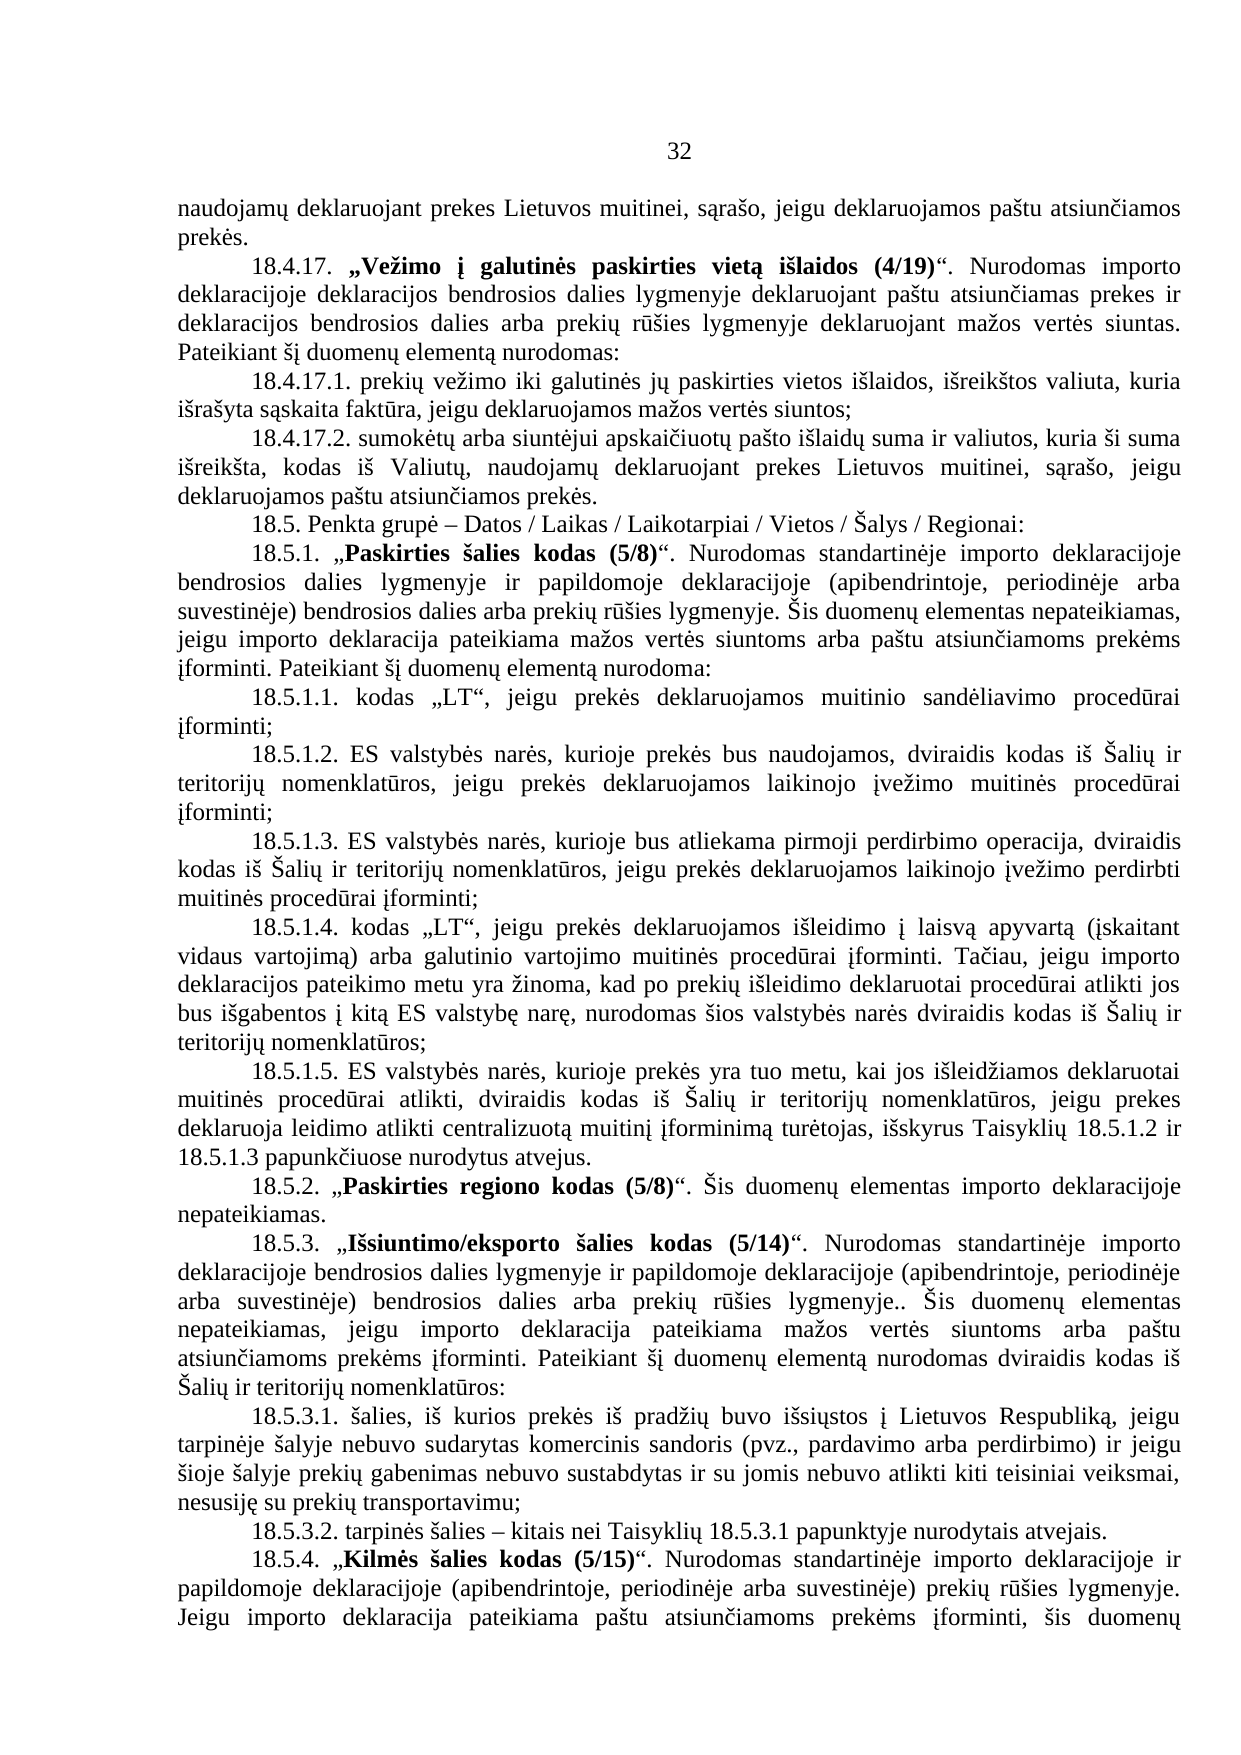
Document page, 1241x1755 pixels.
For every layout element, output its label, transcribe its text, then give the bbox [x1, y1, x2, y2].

text 18.5.1. „Paskirties šalies kodas (5/8)“. Nurodomas standartinėje importo deklaracijoje bendrosios dalies lygmenyje ir papildomoje deklaracijoje (apibendrintoje, periodinėje arba suvestinėje) bendrosios dalies arba prekių rūšies lygmenyje. Šis duomenų elementas nepateikiamas, jeigu importo deklaracija pateikiama mažos vertės siuntoms arba paštu atsiunčiamoms prekėms įforminti. Pateikiant šį duomenų elementą nurodoma: [177, 538, 1181, 682]
text 18.4.17. „Vežimo į galutinės paskirties vietą išlaidos (4/19)“. Nurodomas importo deklaracijoje deklaracijos bendrosios dalies lygmenyje deklaruojant paštu atsiunčiamas prekes ir deklaracijos bendrosios dalies arba prekių rūšies lygmenyje deklaruojant mažos vertės siuntas. Pateikiant šį duomenų elementą nurodomas: [177, 251, 1181, 366]
text naudojamų deklaruojant prekes Lietuvos muitinei, sąrašo, jeigu deklaruojamos paštu atsiunčiamos prekės. [177, 193, 1181, 251]
text 18.5.1.1. kodas „LT“, jeigu prekės deklaruojamos muitinio sandėliavimo procedūrai įforminti; [177, 682, 1181, 739]
text 18.5.2. „Paskirties regiono kodas (5/8)“. Šis duomenų elementas importo deklaracijoje nepateikiamas. [177, 1171, 1181, 1228]
text 18.5.1.4. kodas „LT“, jeigu prekės deklaruojamos išleidimo į laisvą apyvartą (įskaitant vidaus vartojimą) arba galutinio vartojimo muitinės procedūrai įforminti. Tačiau, jeigu importo deklaracijos pateikimo metu yra žinoma, kad po prekių išleidimo deklaruotai procedūrai atlikti jos bus išgabentos į kitą ES valstybę narę, nurodomas šios valstybės narės dviraidis kodas iš Šalių ir teritorijų nomenklatūros; [177, 912, 1181, 1056]
text 18.5.3. „Išsiuntimo/eksporto šalies kodas (5/14)“. Nurodomas standartinėje importo deklaracijoje bendrosios dalies lygmenyje ir papildomoje deklaracijoje (apibendrintoje, periodinėje arba suvestinėje) bendrosios dalies arba prekių rūšies lygmenyje.. Šis duomenų elementas nepateikiamas, jeigu importo deklaracija pateikiama mažos vertės siuntoms arba paštu atsiunčiamoms prekėms įforminti. Pateikiant šį duomenų elementą nurodomas dviraidis kodas iš Šalių ir teritorijų nomenklatūros: [177, 1228, 1181, 1401]
text 18.5.3.1. šalies, iš kurios prekės iš pradžių buvo išsiųstos į Lietuvos Respubliką, jeigu tarpinėje šalyje nebuvo sudarytas komercinis sandoris (pvz., pardavimo arba perdirbimo) ir jeigu šioje šalyje prekių gabenimas nebuvo sustabdytas ir su jomis nebuvo atlikti kiti teisiniai veiksmai, nesusiję su prekių transportavimu; [177, 1401, 1181, 1516]
text 18.4.17.2. sumokėtų arba siuntėjui apskaičiuotų pašto išlaidų suma ir valiutos, kuria ši suma išreikšta, kodas iš Valiutų, naudojamų deklaruojant prekes Lietuvos muitinei, sąrašo, jeigu deklaruojamos paštu atsiunčiamos prekės. [177, 423, 1181, 509]
text 18.5.4. „Kilmės šalies kodas (5/15)“. Nurodomas standartinėje importo deklaracijoje ir papildomoje deklaracijoje (apibendrintoje, periodinėje arba suvestinėje) prekių rūšies lygmenyje. Jeigu importo deklaracija pateikiama paštu atsiunčiamoms prekėms įforminti, šis duomenų [177, 1544, 1181, 1631]
text 18.5.1.3. ES valstybės narės, kurioje bus atliekama pirmoji perdirbimo operacija, dviraidis kodas iš Šalių ir teritorijų nomenklatūros, jeigu prekės deklaruojamos laikinojo įvežimo perdirbti muitinės procedūrai įforminti; [177, 826, 1181, 912]
text 18.5.1.2. ES valstybės narės, kurioje prekės bus naudojamos, dviraidis kodas iš Šalių ir teritorijų nomenklatūros, jeigu prekės deklaruojamos laikinojo įvežimo muitinės procedūrai įforminti; [177, 739, 1181, 826]
text 18.5.3.2. tarpinės šalies – kitais nei Taisyklių 18.5.3.1 papunktyje nurodytais atvejais. [177, 1516, 1181, 1544]
text 18.5.1.5. ES valstybės narės, kurioje prekės yra tuo metu, kai jos išleidžiamos deklaruotai muitinės procedūrai atlikti, dviraidis kodas iš Šalių ir teritorijų nomenklatūros, jeigu prekes deklaruoja leidimo atlikti centralizuotą muitinį įforminimą turėtojas, išskyrus Taisyklių 18.5.1.2 ir 18.5.1.3 papunkčiuose nurodytus atvejus. [177, 1056, 1181, 1171]
text 18.5. Penkta grupė – Datos / Laikas / Laikotarpiai / Vietos / Šalys / Regionai: [177, 509, 1181, 538]
text 18.4.17.1. prekių vežimo iki galutinės jų paskirties vietos išlaidos, išreikštos valiuta, kuria išrašyta sąskaita faktūra, jeigu deklaruojamos mažos vertės siuntos; [177, 366, 1181, 423]
